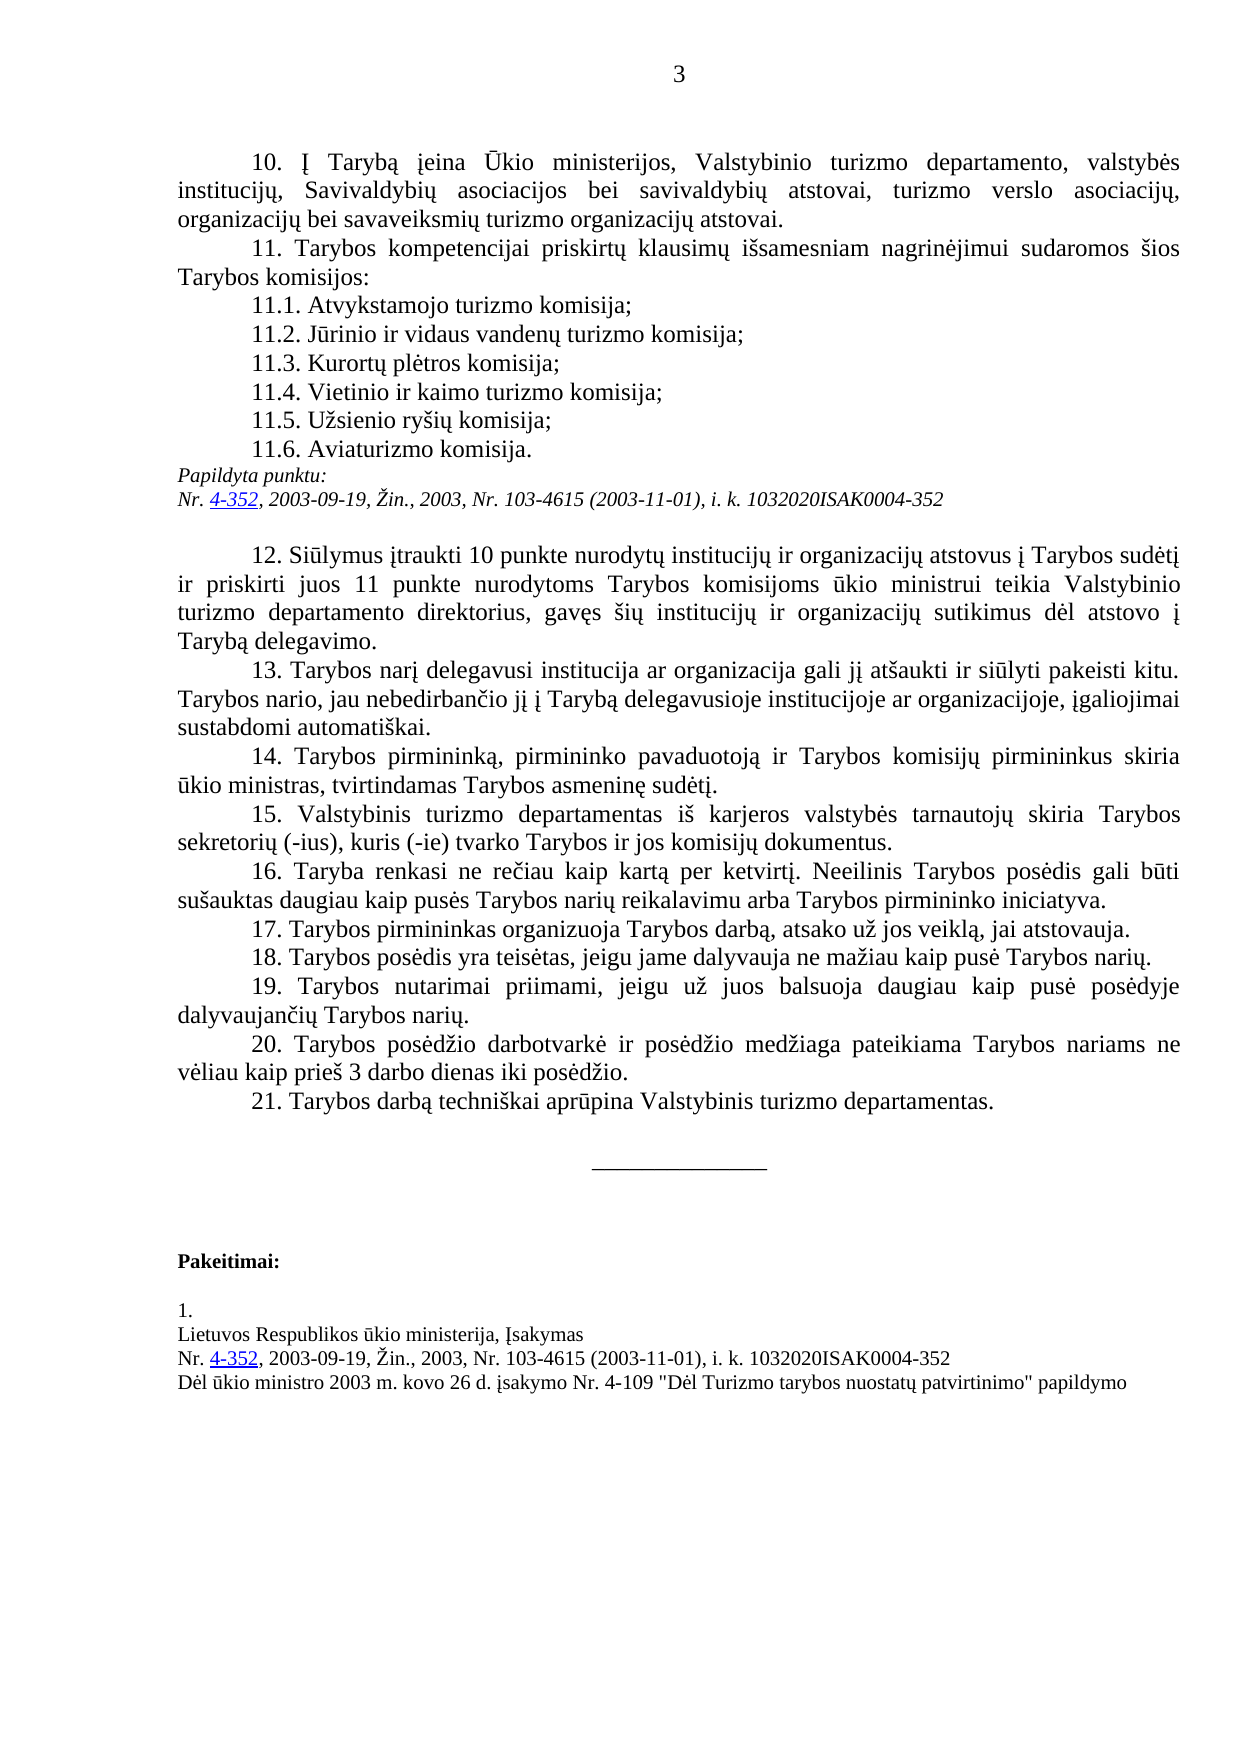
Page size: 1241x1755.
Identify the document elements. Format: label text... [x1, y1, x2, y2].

text 11.4. Vietinio ir kaimo turizmo komisija; [177, 377, 1181, 406]
text 11.2. Jūrinio ir vidaus vandenų turizmo komisija; [177, 319, 1181, 348]
text 11.3. Kurortų plėtros komisija; [177, 348, 1181, 377]
text Papildyta punktu: [177, 463, 1181, 487]
text 11.6. Aviaturizmo komisija. [177, 434, 1181, 463]
text 13. Tarybos narį delegavusi institucija ar organizacija gali jį atšaukti ir siūlyti pakeisti kitu. Tarybos nario, jau nebedirbančio jį į Tarybą delegavusioje institucijoje ar organizacijoje, įgaliojimai sustabdomi automatiškai. [177, 655, 1181, 741]
text ______________ [177, 1144, 1181, 1172]
text 18. Tarybos posėdis yra teisėtas, jeigu jame dalyvauja ne mažiau kaip pusė Tarybos narių. [177, 942, 1181, 971]
text 11.5. Užsienio ryšių komisija; [177, 406, 1181, 434]
text 15. Valstybinis turizmo departamentas iš karjeros valstybės tarnautojų skiria Tarybos sekretorių (-ius), kuris (-ie) tvarko Tarybos ir jos komisijų dokumentus. [177, 799, 1181, 856]
text Pakeitimai: [177, 1249, 1181, 1273]
text 19. Tarybos nutarimai priimami, jeigu už juos balsuoja daugiau kaip pusė posėdyje dalyvaujančių Tarybos narių. [177, 971, 1181, 1029]
text 11. Tarybos kompetencijai priskirtų klausimų išsamesniam nagrinėjimui sudaromos šios Tarybos komisijos: [177, 233, 1181, 291]
text 12. Siūlymus įtraukti 10 punkte nurodytų institucijų ir organizacijų atstovus į Tarybos sudėtį ir priskirti juos 11 punkte nurodytoms Tarybos komisijoms ūkio ministrui teikia Valstybinio turizmo departamento direktorius, gavęs šių institucijų ir organizacijų sutikimus dėl atstovo į Tarybą delegavimo. [177, 540, 1181, 655]
text Nr. 4-352, 2003-09-19, Žin., 2003, Nr. 103-4615 (2003-11-01), i. k. 1032020ISAK0004-352 [177, 1346, 1181, 1370]
text 11.1. Atvykstamojo turizmo komisija; [177, 291, 1181, 319]
text 20. Tarybos posėdžio darbotvarkė ir posėdžio medžiaga pateikiama Tarybos nariams ne vėliau kaip prieš 3 darbo dienas iki posėdžio. [177, 1029, 1181, 1086]
text Nr. 4-352, 2003-09-19, Žin., 2003, Nr. 103-4615 (2003-11-01), i. k. 1032020ISAK0004-352 [177, 487, 1181, 511]
text 17. Tarybos pirmininkas organizuoja Tarybos darbą, atsako už jos veiklą, jai atstovauja. [177, 914, 1181, 942]
text 1. [177, 1297, 1181, 1322]
text Dėl ūkio ministro 2003 m. kovo 26 d. įsakymo Nr. 4-109 "Dėl Turizmo tarybos nuostatų patvirtinimo" papildymo [177, 1370, 1181, 1394]
text 21. Tarybos darbą techniškai aprūpina Valstybinis turizmo departamentas. [177, 1086, 1181, 1115]
text 10. Į Tarybą įeina Ūkio ministerijos, Valstybinio turizmo departamento, valstybės institucijų, Savivaldybių asociacijos bei savivaldybių atstovai, turizmo verslo asociacijų, organizacijų bei savaveiksmių turizmo organizacijų atstovai. [177, 147, 1181, 233]
text 14. Tarybos pirmininką, pirmininko pavaduotoją ir Tarybos komisijų pirmininkus skiria ūkio ministras, tvirtindamas Tarybos asmeninę sudėtį. [177, 741, 1181, 799]
text 16. Taryba renkasi ne rečiau kaip kartą per ketvirtį. Neeilinis Tarybos posėdis gali būti sušauktas daugiau kaip pusės Tarybos narių reikalavimu arba Tarybos pirmininko iniciatyva. [177, 856, 1181, 914]
text Lietuvos Respublikos ūkio ministerija, Įsakymas [177, 1322, 1181, 1346]
